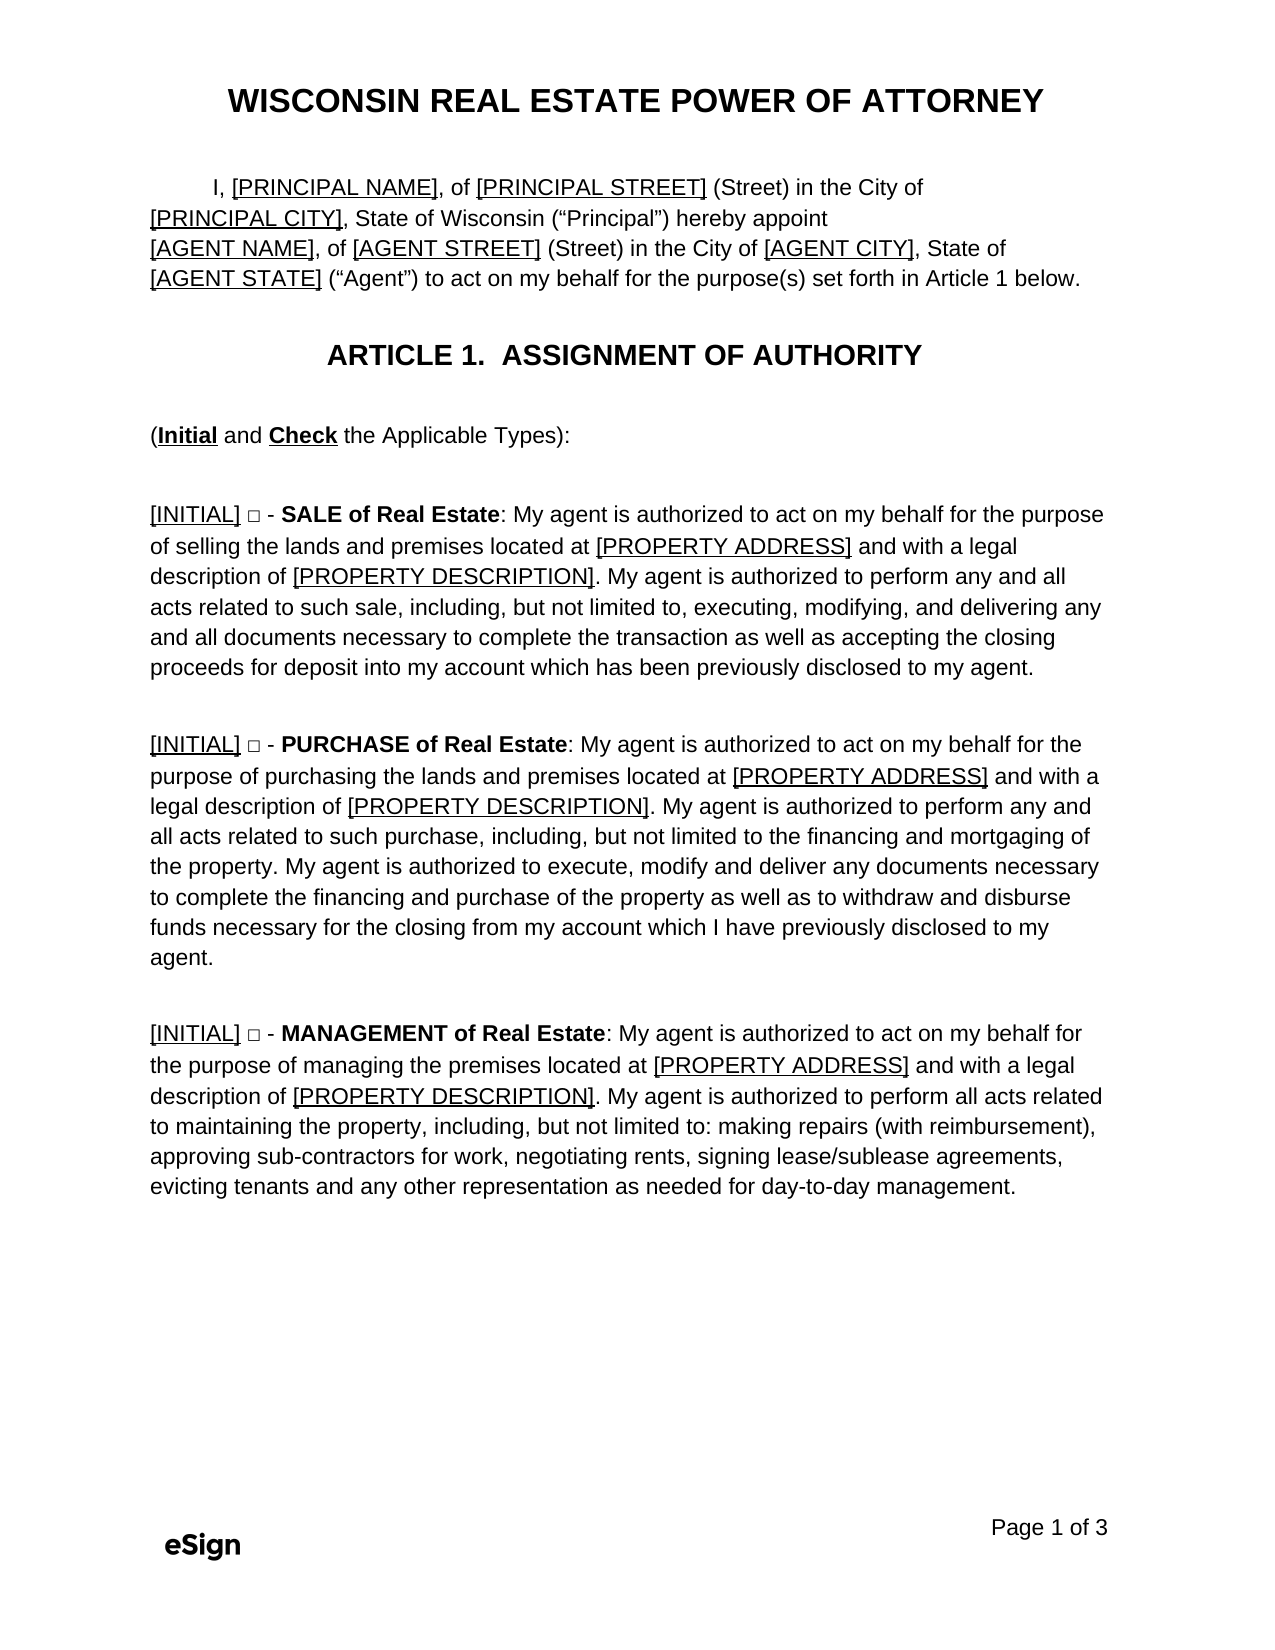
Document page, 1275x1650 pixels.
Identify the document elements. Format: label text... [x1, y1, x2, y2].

text [AGENT NAME], of [AGENT STREET] (Street) in the City of [AGENT CITY], State of [150, 235, 1122, 261]
text WISCONSIN REAL ESTATE POWER OF ATTORNEY [150, 81, 1122, 120]
text [INITIAL] ☐ - PURCHASE of Real Estate: My agent is authorized to act on my behalf for the purpose of purchasing the lands and premises located at [PROPERTY ADDRESS] and with a legal description of [PROPERTY DESCRIPTION]. My agent is authorized to perform any and all acts related to such purchase, including, but not limited to the financing and mortgaging of the property. My agent is authorized to execute, modify and deliver any documents necessary to complete the financing and purchase of the property as well as to withdraw and disburse funds necessary for the closing from my account which I have previously disclosed to my agent. [150, 727, 1114, 970]
text (Initial and Check the Applicable Types): [150, 422, 1099, 448]
text [PRINCIPAL CITY], State of Wisconsin (“Principal”) hereby appoint [150, 204, 1122, 231]
text I, [PRINCIPAL NAME], of [PRINCIPAL STREET] (Street) in the City of [150, 174, 1122, 201]
text [AGENT STATE] (“Agent”) to act on my behalf for the purpose(s) set forth in Article 1 below. [150, 265, 1122, 291]
text [INITIAL] ☐ - SALE of Real Estate: My agent is authorized to act on my behalf for the purpose of selling the lands and premises located at [PROPERTY ADDRESS] and with a legal description of [PROPERTY DESCRIPTION]. My agent is authorized to perform any and all acts related to such sale, including, but not limited to, executing, modifying, and delivering any and all documents necessary to complete the transaction as well as accepting the closing proceeds for deposit into my account which has been previously disclosed to my agent. [150, 498, 1107, 680]
text [INITIAL] ☐ - MANAGEMENT of Real Estate: My agent is authorized to act on my behalf for the purpose of managing the premises located at [PROPERTY ADDRESS] and with a legal description of [PROPERTY DESCRIPTION]. My agent is authorized to perform all acts related to maintaining the property, including, but not limited to: making repairs (with reimbursement), approving sub-contractors for work, negotiating rents, signing lease/sublease agreements, evicting tenants and any other representation as needed for day-to-day management. [150, 1017, 1114, 1200]
text ARTICLE 1. ASSIGNMENT OF AUTHORITY [150, 338, 1099, 371]
